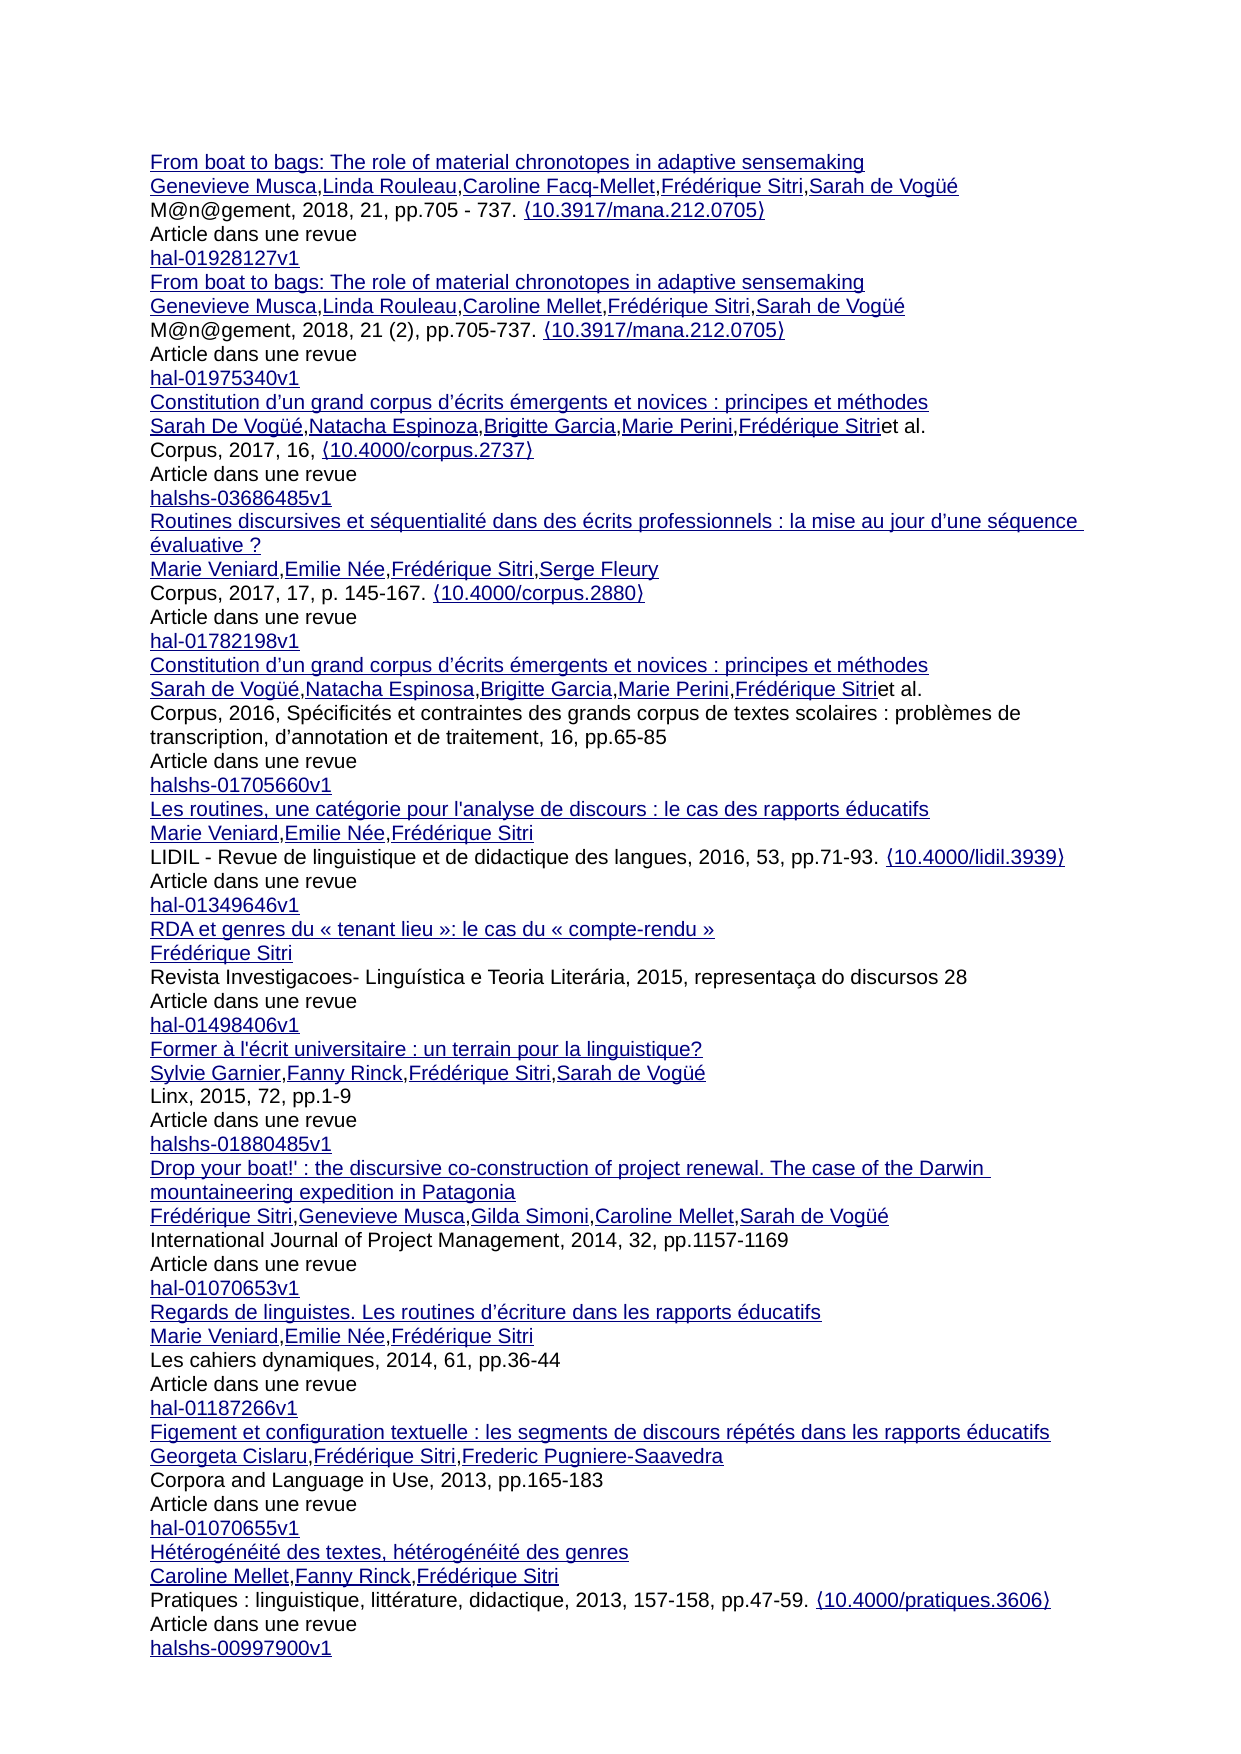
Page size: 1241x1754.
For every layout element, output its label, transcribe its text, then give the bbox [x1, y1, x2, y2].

table_cell Les routines, une catégorie pour l'analyse de discours : le cas des rapports éducatifs Marie Veniard,Emilie Née,Frédérique Sitri LIDIL - Revue de linguistique et de didactique des langues, 2016, 53, pp.71-93. ⟨10.4000/lidil.3939⟩ Article dans une revue hal-01349646v1 [150, 797, 1090, 917]
table_cell Former à l'écrit universitaire : un terrain pour la linguistique? Sylvie Garnier,Fanny Rinck,Frédérique Sitri,Sarah de Vogüé Linx, 2015, 72, pp.1-9 Article dans une revue halshs-01880485v1 [150, 1036, 1090, 1156]
table_cell Routines discursives et séquentialité dans des écrits professionnels : la mise au jour d’une séquence évaluative ? Marie Veniard,Emilie Née,Frédérique Sitri,Serge Fleury Corpus, 2017, 17, p. 145-167. ⟨10.4000/corpus.2880⟩ Article dans une revue hal-01782198v1 [150, 509, 1090, 653]
table_cell RDA et genres du « tenant lieu »: le cas du « compte-rendu » Frédérique Sitri Revista Investigacoes- Linguística e Teoria Literária, 2015, representaça do discursos 28 Article dans une revue hal-01498406v1 [150, 917, 1090, 1036]
table_cell Figement et configuration textuelle : les segments de discours répétés dans les rapports éducatifs Georgeta Cislaru,Frédérique Sitri,Frederic Pugniere-Saavedra Corpora and Language in Use, 2013, pp.165-183 Article dans une revue hal-01070655v1 [150, 1420, 1090, 1539]
table_cell Constitution d’un grand corpus d’écrits émergents et novices : principes et méthodes Sarah De Vogüé,Natacha Espinoza,Brigitte Garcia,Marie Perini,Frédérique Sitriet al. Corpus, 2017, 16, ⟨10.4000/corpus.2737⟩ Article dans une revue halshs-03686485v1 [150, 390, 1090, 509]
table_cell From boat to bags: The role of material chronotopes in adaptive sensemaking Genevieve Musca,Linda Rouleau,Caroline Facq-Mellet,Frédérique Sitri,Sarah de Vogüé M@n@gement, 2018, 21, pp.705 - 737. ⟨10.3917/mana.212.0705⟩ Article dans une revue hal-01928127v1 [150, 150, 1090, 270]
table_cell From boat to bags: The role of material chronotopes in adaptive sensemaking Genevieve Musca,Linda Rouleau,Caroline Mellet,Frédérique Sitri,Sarah de Vogüé M@n@gement, 2018, 21 (2), pp.705-737. ⟨10.3917/mana.212.0705⟩ Article dans une revue hal-01975340v1 [150, 270, 1090, 389]
table_cell Hétérogénéité des textes, hétérogénéité des genres Caroline Mellet,Fanny Rinck,Frédérique Sitri Pratiques : linguistique, littérature, didactique, 2013, 157-158, pp.47-59. ⟨10.4000/pratiques.3606⟩ Article dans une revue halshs-00997900v1 [150, 1540, 1090, 1659]
table_cell Constitution d’un grand corpus d’écrits émergents et novices : principes et méthodes Sarah de Vogüé,Natacha Espinosa,Brigitte Garcia,Marie Perini,Frédérique Sitriet al. Corpus, 2016, Spécificités et contraintes des grands corpus de textes scolaires : problèmes de transcription, d’annotation et de traitement, 16, pp.65-85 Article dans une revue halshs-01705660v1 [150, 653, 1090, 797]
table_cell Regards de linguistes. Les routines d’écriture dans les rapports éducatifs Marie Veniard,Emilie Née,Frédérique Sitri Les cahiers dynamiques, 2014, 61, pp.36-44 Article dans une revue hal-01187266v1 [150, 1300, 1090, 1420]
table_cell Drop your boat!' : the discursive co-construction of project renewal. The case of the Darwin mountaineering expedition in Patagonia Frédérique Sitri,Genevieve Musca,Gilda Simoni,Caroline Mellet,Sarah de Vogüé International Journal of Project Management, 2014, 32, pp.1157-1169 Article dans une revue hal-01070653v1 [150, 1156, 1090, 1300]
